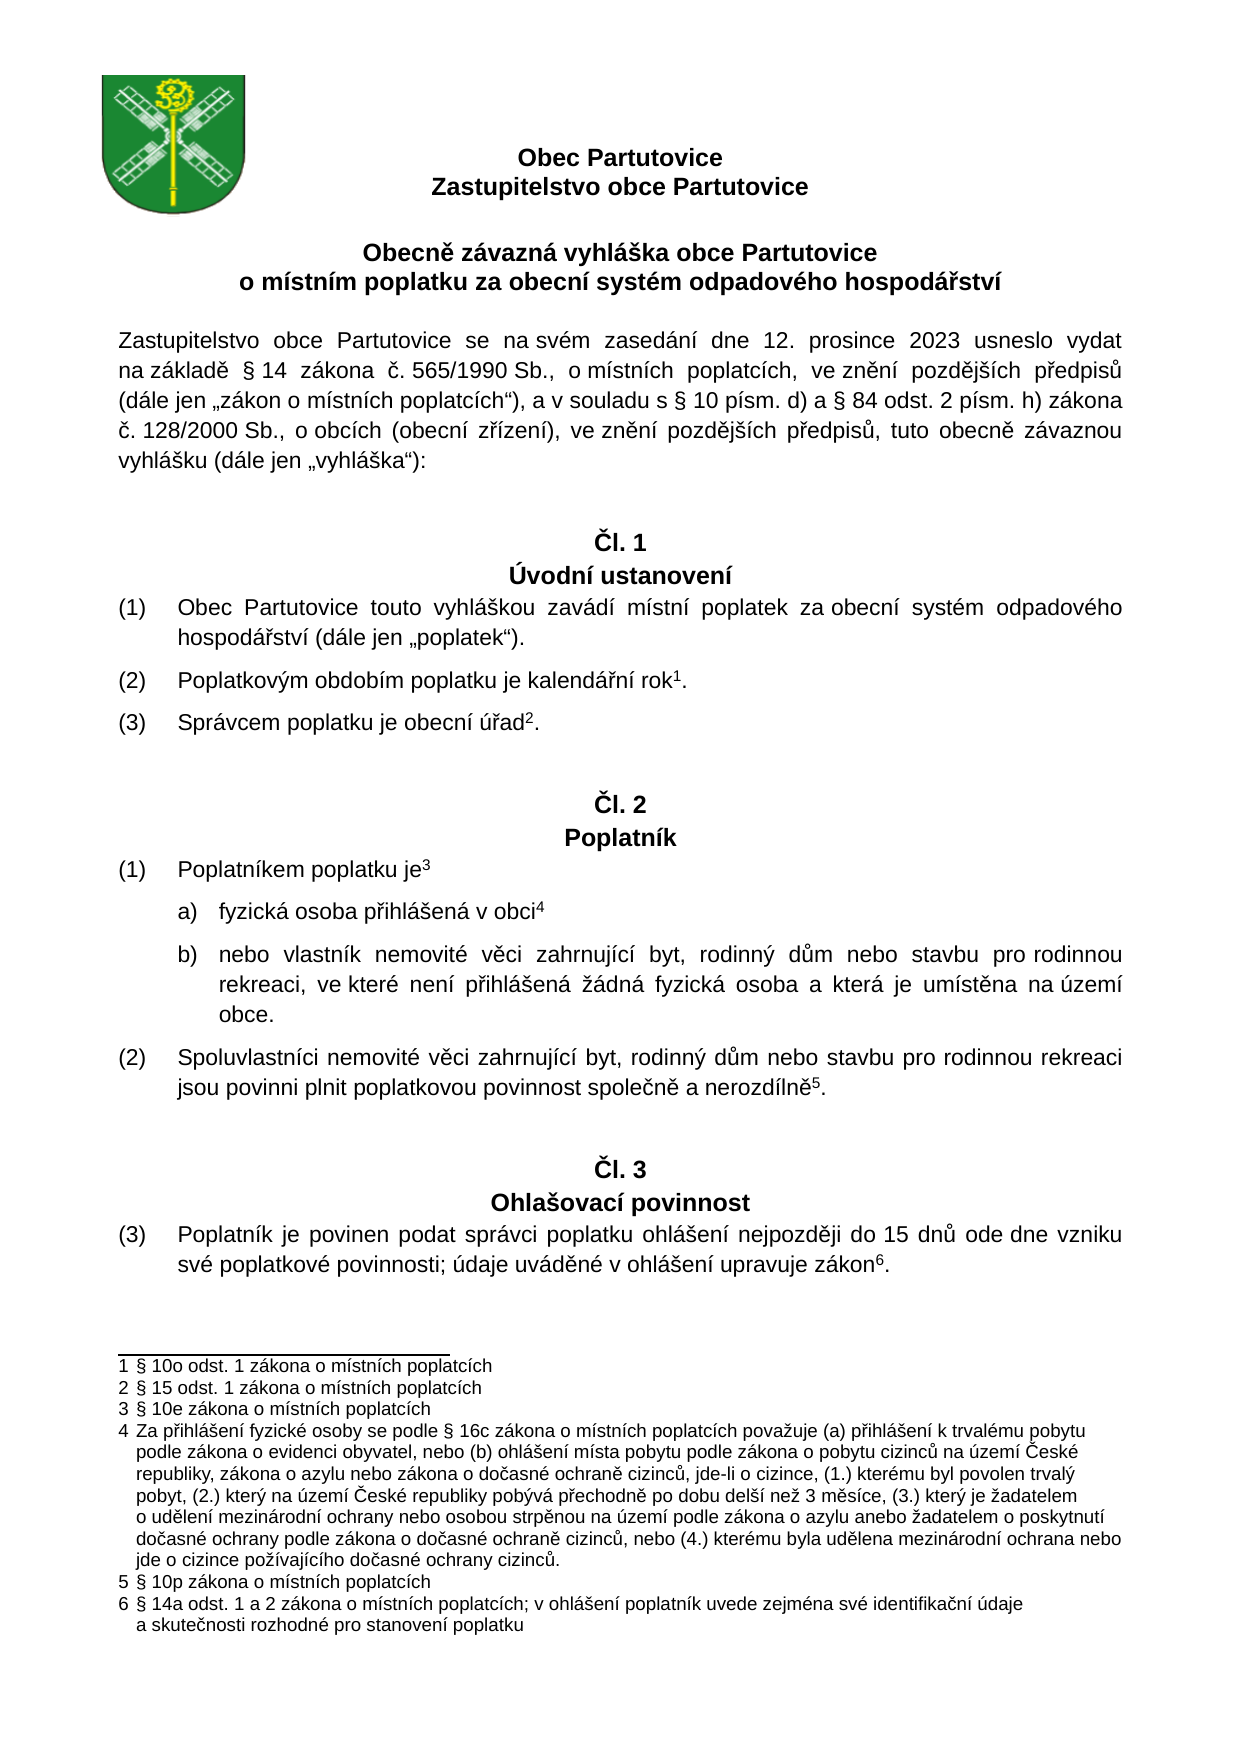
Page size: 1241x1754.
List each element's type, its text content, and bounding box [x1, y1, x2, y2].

list Obec Partutovice touto vyhláškou zavádí místní poplatek za obecní systém odpadového hospodářství (dále jen „poplatek“). [118, 594, 1122, 650]
list Poplatkovým obdobím poplatku je kalendářní rok. [118, 667, 1122, 693]
list Správcem poplatku je obecní úřad. [118, 709, 1122, 736]
list Za přihlášení fyzické osoby se podle § 16c zákona o místních poplatcích považuje (a) přihlášení k trvalému pobytu podle zákona o evidenci obyvatel, nebo (b) ohlášení místa pobytu podle zákona o pobytu cizinců na území České republiky, zákona o azylu nebo zákona o dočasné ochraně cizinců, jde-li o cizince, (1.) kterému byl povolen trvalý pobyt, (2.) který na území České republiky pobývá přechodně po dobu delší než 3 měsíce, (3.) který je žadatelem o udělení mezinárodní ochrany nebo osobou strpěnou na území podle zákona o azylu anebo žadatelem o poskytnutí dočasné ochrany podle zákona o dočasné ochraně cizinců, nebo (4.) kterému byla udělena mezinárodní ochrana nebo jde o cizince požívajícího dočasné ochrany cizinců. [118, 1420, 1122, 1571]
subtitle Čl. 1 Úvodní ustanovení [118, 528, 1122, 589]
subtitle Čl. 3 Ohlašovací povinnost [118, 1154, 1122, 1216]
subtitle Obecně závazná vyhláška obce Partutovice o místním poplatku za obecní systém odpadového hospodářství [118, 238, 1122, 295]
list § 10p zákona o místních poplatcích [118, 1571, 1122, 1592]
subtitle Čl. 2 Poplatník [118, 789, 1122, 851]
list Poplatník je povinen podat správci poplatku ohlášení nejpozději do 15 dnů ode dne vzniku své poplatkové povinnosti; údaje uváděné v ohlášení upravuje zákon. [118, 1221, 1122, 1277]
text Obec Partutovice Zastupitelstvo obce Partutovice [249, 143, 1122, 201]
list § 10e zákona o místních poplatcích [118, 1398, 1122, 1420]
list fyzická osoba přihlášená v obci [177, 898, 1122, 925]
list Spoluvlastníci nemovité věci zahrnující byt, rodinný dům nebo stavbu pro rodinnou rekreaci jsou povinni plnit poplatkovou povinnost společně a nerozdílně. [118, 1044, 1122, 1101]
list § 14a odst. 1 a 2 zákona o místních poplatcích; v ohlášení poplatník uvede zejména své identifikační údaje a skutečnosti rozhodné pro stanovení poplatku [118, 1592, 1122, 1635]
list Poplatníkem poplatku je [118, 856, 1122, 882]
list nebo vlastník nemovité věci zahrnující byt, rodinný dům nebo stavbu pro rodinnou rekreaci, ve které není přihlášená žádná fyzická osoba a která je umístěna na území obce. [177, 941, 1122, 1028]
list § 15 odst. 1 zákona o místních poplatcích [118, 1377, 1122, 1398]
text Zastupitelstvo obce Partutovice se na svém zasedání dne 12. prosince 2023 usneslo vydat na základě § 14 zákona č. 565/1990 Sb., o místních poplatcích, ve znění pozdějších předpisů (dále jen „zákon o místních poplatcích“), a v souladu s § 10 písm. d) a § 84 odst. 2 písm. h) zákona č. 128/2000 Sb., o obcích (obecní zřízení), ve znění pozdějších předpisů, tuto obecně závaznou vyhlášku (dále jen „vyhláška“): [118, 327, 1122, 474]
list § 10o odst. 1 zákona o místních poplatcích [118, 1355, 1122, 1377]
